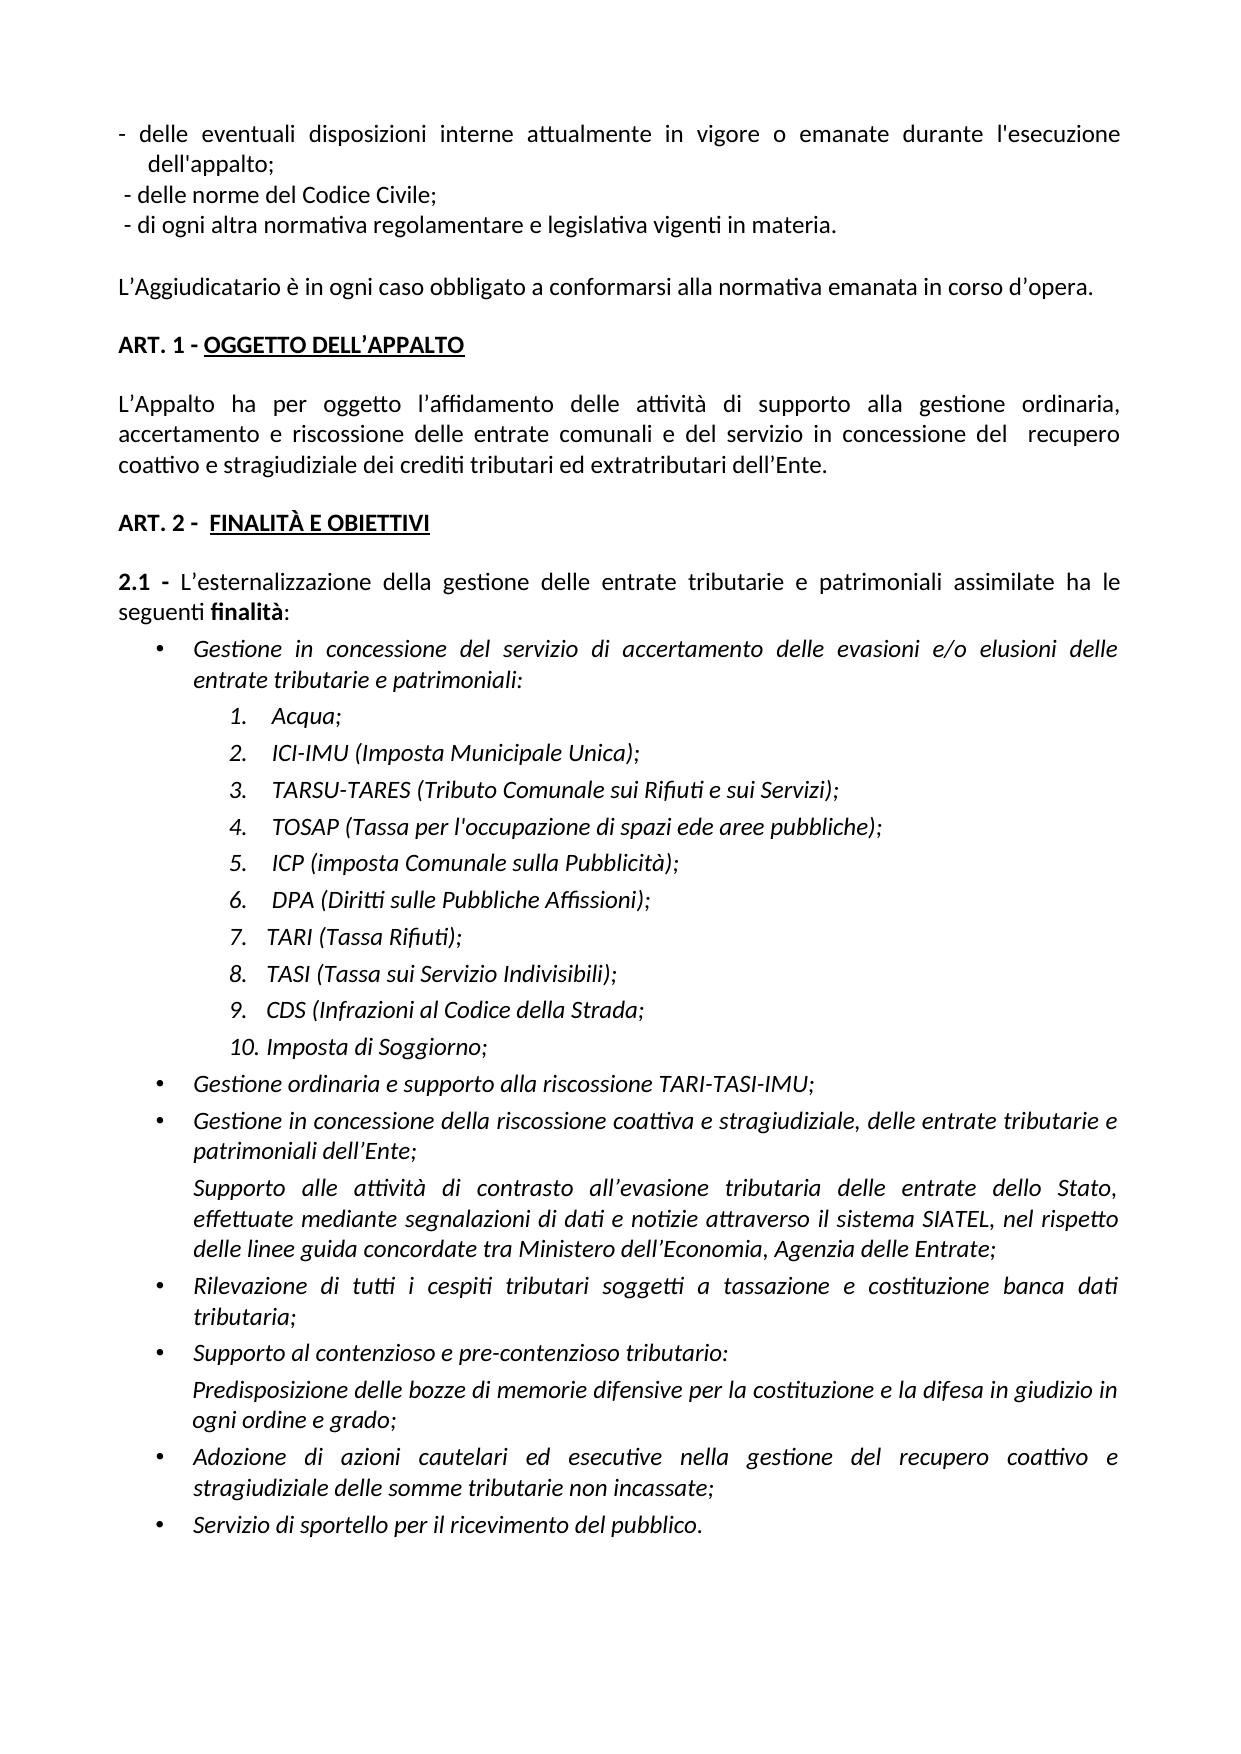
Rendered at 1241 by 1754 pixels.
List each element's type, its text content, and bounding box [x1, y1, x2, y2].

list DPA (Diritti sulle Pubbliche Affissioni); [192, 884, 1122, 915]
list Servizio di sportello per il ricevimento del pubblico. [155, 1509, 1122, 1539]
text - di ogni altra normativa regolamentare e legislativa vigenti in materia. [118, 210, 1122, 240]
list ICP (imposta Comunale sulla Pubblicità); [192, 848, 1122, 878]
text - delle eventuali disposizioni interne attualmente in vigore o emanate durante l'esecuzione dell'appalto; [118, 118, 1122, 179]
text ART. 1 - OGGETTO DELL’APPALTO [118, 329, 1122, 360]
text L’Appalto ha per oggetto l’affidamento delle attività di supporto alla gestione ordinaria, accertamento e riscossione delle entrate comunali e del servizio in concessione del recupero coattivo e stragiudiziale dei crediti tributari ed extratributari dell’Ente. [118, 388, 1122, 479]
list Acqua; [192, 701, 1122, 731]
list ICI-IMU (Imposta Municipale Unica); [192, 737, 1122, 768]
list Imposta di Soggiorno; [192, 1031, 1122, 1062]
text 2.1 - L’esternalizzazione della gestione delle entrate tributarie e patrimoniali assimilate ha le seguenti finalità: [118, 566, 1122, 627]
text - delle norme del Codice Civile; [118, 179, 1122, 210]
list Rilevazione di tutti i cespiti tributari soggetti a tassazione e costituzione banca dati tributaria; [156, 1270, 1122, 1331]
list Gestione in concessione della riscossione coattiva e stragiudiziale, delle entrate tributarie e patrimoniali dell’Ente; [156, 1105, 1122, 1166]
list Gestione ordinaria e supporto alla riscossione TARI-TASI-IMU; [156, 1068, 1122, 1099]
text L’Aggiudicatario è in ogni caso obbligato a conformarsi alla normativa emanata in corso d’opera. [118, 271, 1122, 301]
text Supporto alle attività di contrasto all’evasione tributaria delle entrate dello Stato, effettuate mediante segnalazioni di dati e notizie attraverso il sistema SIATEL, nel rispetto delle linee guida concordate tra Ministero dell’Economia, Agenzia delle Entrate; [193, 1172, 1122, 1264]
list Gestione in concessione del servizio di accertamento delle evasioni e/o elusioni delle entrate tributarie e patrimoniali: [156, 633, 1122, 694]
list Adozione di azioni cautelari ed esecutive nella gestione del recupero coattivo e stragiudiziale delle somme tributarie non incassate; [156, 1441, 1122, 1502]
list CDS (Infrazioni al Codice della Strada; [192, 995, 1122, 1025]
list Supporto al contenzioso e pre-contenzioso tributario: [156, 1337, 1122, 1368]
text Predisposizione delle bozze di memorie difensive per la costituzione e la difesa in giudizio in ogni ordine e grado; [192, 1374, 1122, 1435]
list TARSU-TARES (Tributo Comunale sui Rifiuti e sui Servizi); [192, 774, 1122, 804]
text ART. 2 - FINALITÀ E OBIETTIVI [118, 507, 1122, 538]
list TASI (Tassa sui Servizio Indivisibili); [192, 958, 1122, 988]
list TARI (Tassa Rifiuti); [192, 921, 1122, 952]
list TOSAP (Tassa per l'occupazione di spazi ede aree pubbliche); [192, 811, 1122, 841]
